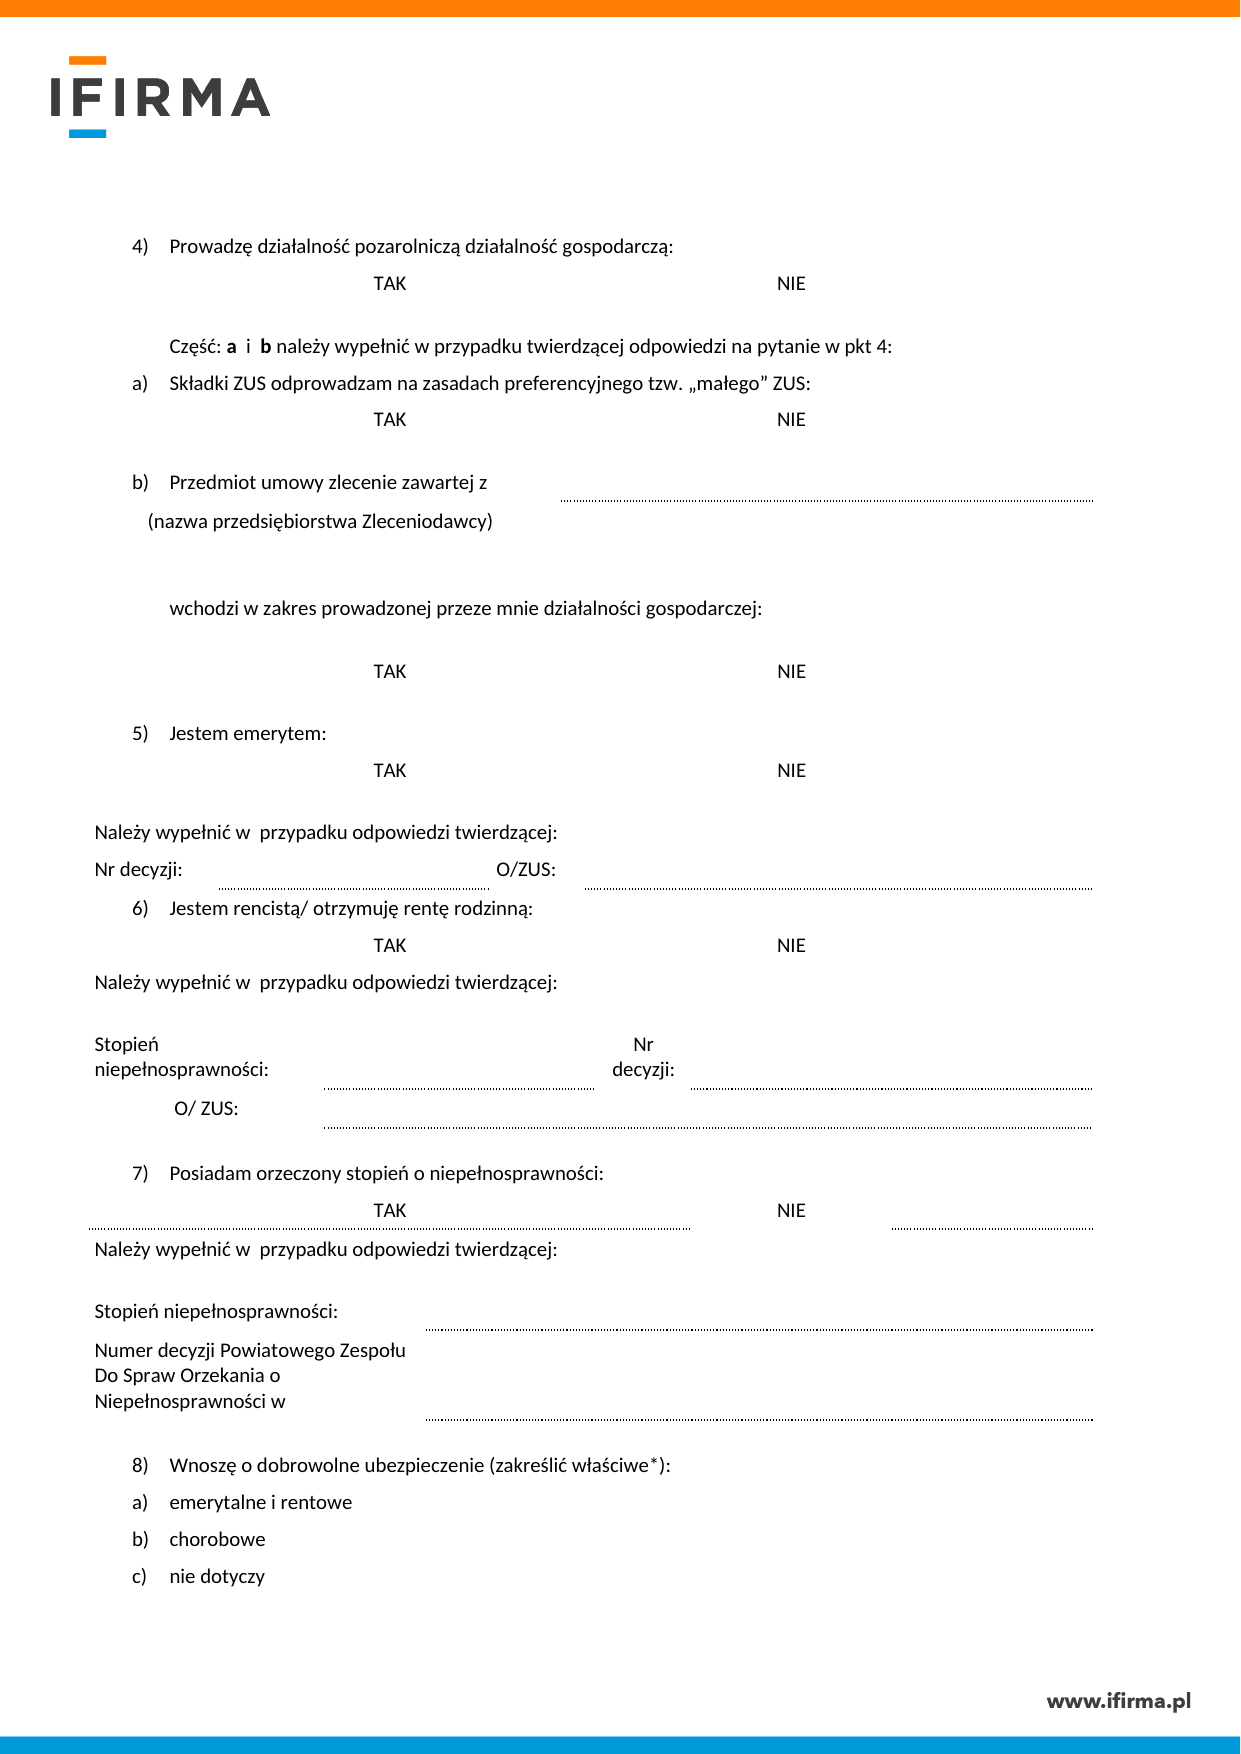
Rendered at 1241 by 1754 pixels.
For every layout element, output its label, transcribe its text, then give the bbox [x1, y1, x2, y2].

table_cell [892, 265, 1093, 302]
table_header Jestem emerytem: [89, 715, 1093, 751]
table_cell chorobowe [89, 1520, 1093, 1557]
table_cell NIE [691, 265, 892, 302]
table_cell [89, 1191, 289, 1228]
table_cell Część: a i b należy wypełnić w przypadku twierdzącej odpowiedzi na pytanie w pkt 4: [89, 302, 1093, 364]
table_header [324, 1026, 596, 1088]
table_cell [219, 851, 490, 887]
table_cell [892, 401, 1093, 438]
table_cell nie dotyczy [89, 1557, 1093, 1594]
table_header TAK [289, 652, 490, 689]
table_cell emerytalne i rentowe [89, 1484, 1093, 1520]
table_cell TAK [289, 926, 490, 963]
table_header Nr decyzji: [596, 1026, 691, 1088]
table_header [490, 652, 691, 689]
table_cell Numer decyzji Powiatowego Zespołu Do Spraw Orzekania o Niepełnosprawności w [89, 1329, 426, 1419]
table_header Należy wypełnić w przypadku odpowiedzi twierdzącej: [89, 814, 1093, 851]
table_cell [892, 926, 1093, 963]
table_cell [490, 926, 691, 963]
table_cell [89, 265, 289, 302]
table_cell [89, 401, 289, 438]
table_cell [490, 1191, 691, 1228]
table_cell TAK [289, 1191, 490, 1228]
table_cell (nazwa przedsiębiorstwa Zleceniodawcy) [89, 500, 1093, 590]
table_header [892, 652, 1093, 689]
table_header Przedmiot umowy zlecenie zawartej z [89, 463, 561, 500]
table_header [691, 1026, 1093, 1088]
table_cell [490, 751, 691, 788]
table_cell [426, 1329, 1093, 1419]
table_cell [89, 926, 289, 963]
table_header Stopień niepełnosprawności: [89, 1293, 426, 1329]
table_header [89, 652, 289, 689]
table_cell TAK [289, 751, 490, 788]
table_cell O/ ZUS: [89, 1088, 324, 1127]
table_header [561, 463, 1093, 500]
table_cell O/ZUS: [490, 851, 585, 887]
table_cell NIE [691, 751, 892, 788]
table_cell [490, 265, 691, 302]
table_cell [585, 851, 1093, 887]
picture [0, 1665, 1241, 1736]
table_cell wchodzi w zakres prowadzonej przeze mnie działalności gospodarczej: [89, 590, 1093, 627]
table_header Wnoszę o dobrowolne ubezpieczenie (zakreślić właściwe*): [89, 1447, 1093, 1483]
table_cell Należy wypełnić w przypadku odpowiedzi twierdzącej: [89, 963, 1093, 1000]
picture [0, 0, 1241, 177]
table_header Prowadzę działalność pozarolniczą działalność gospodarczą: [89, 228, 1093, 265]
table_cell Nr decyzji: [89, 851, 219, 887]
table_cell TAK [289, 401, 490, 438]
table_cell [892, 751, 1093, 788]
table_header NIE [691, 652, 892, 689]
table_cell NIE [691, 926, 892, 963]
table_header [426, 1293, 1093, 1329]
table_cell NIE [691, 1191, 892, 1228]
table_header Stopień niepełnosprawności: [89, 1026, 324, 1088]
table_cell [89, 751, 289, 788]
table_cell [892, 1191, 1093, 1228]
table_cell Składki ZUS odprowadzam na zasadach preferencyjnego tzw. „małego” ZUS: [89, 364, 1093, 401]
table_header Posiadam orzeczony stopień o niepełnosprawności: [89, 1154, 1093, 1191]
table_cell NIE [691, 401, 892, 438]
table_cell TAK [289, 265, 490, 302]
table_cell Należy wypełnić w przypadku odpowiedzi twierdzącej: [89, 1228, 1093, 1267]
table_cell [324, 1088, 1093, 1127]
table_cell Jestem rencistą/ otrzymuję rentę rodzinną: [89, 888, 1093, 926]
table_cell [490, 401, 691, 438]
